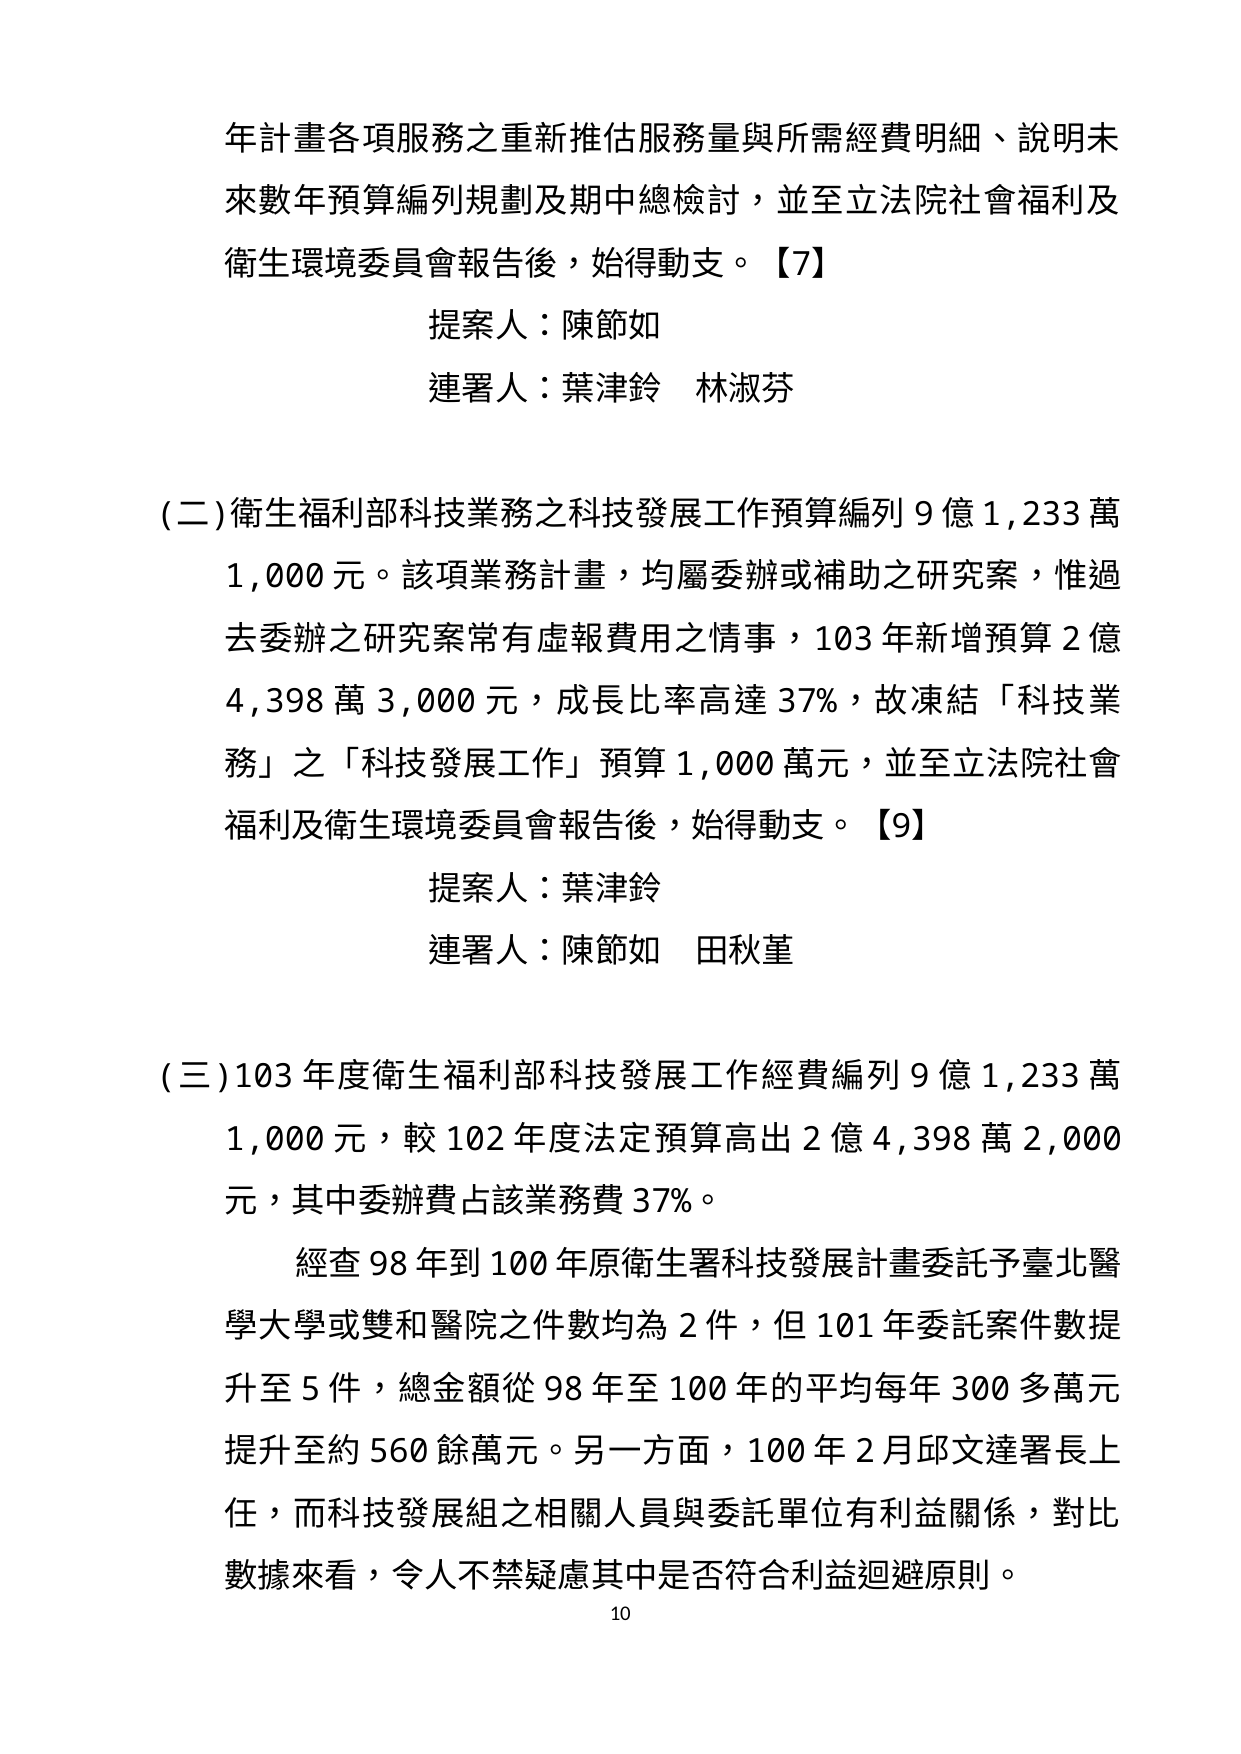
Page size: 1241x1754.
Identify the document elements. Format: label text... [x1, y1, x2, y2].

text 提案人：陳節如 [151, 282, 1121, 344]
text 年計畫各項服務之重新推估服務量與所需經費明細、說明未來數年預算編列規劃及期中總檢討，並至立法院社會福利及衛生環境委員會報告後，始得動支。【7】 [224, 94, 1122, 282]
text (三)103年度衛生福利部科技發展工作經費編列9億1,233萬1,000元，較102年度法定預算高出2億4,398萬2,000元，其中委辦費占該業務費37%。 [156, 1032, 1122, 1219]
text 經查98年到100年原衛生署科技發展計畫委託予臺北醫學大學或雙和醫院之件數均為2件，但101年委託案件數提升至5件，總金額從98年至100年的平均每年300多萬元，提升至約560餘萬元。另一方面，100年2月邱文達署長上任，而科技發展組之相關人員與委託單位有利益關係，對比數據來看，令人不禁疑慮其中是否符合利益迴避原則。 [224, 1219, 1122, 1594]
text 連署人：葉津鈴 林淑芬 [151, 344, 1121, 407]
text 連署人：陳節如 田秋堇 [151, 907, 1121, 969]
text 提案人：葉津鈴 [151, 844, 1121, 907]
text (二)衛生福利部科技業務之科技發展工作預算編列9億1,233萬1,000元。該項業務計畫，均屬委辦或補助之研究案，惟過去委辦之研究案常有虛報費用之情事，103年新增預算2億4,398萬3,000元，成長比率高達37%，故凍結「科技業務」之「科技發展工作」預算1,000萬元，並至立法院社會福利及衛生環境委員會報告後，始得動支。【9】 [156, 469, 1122, 844]
